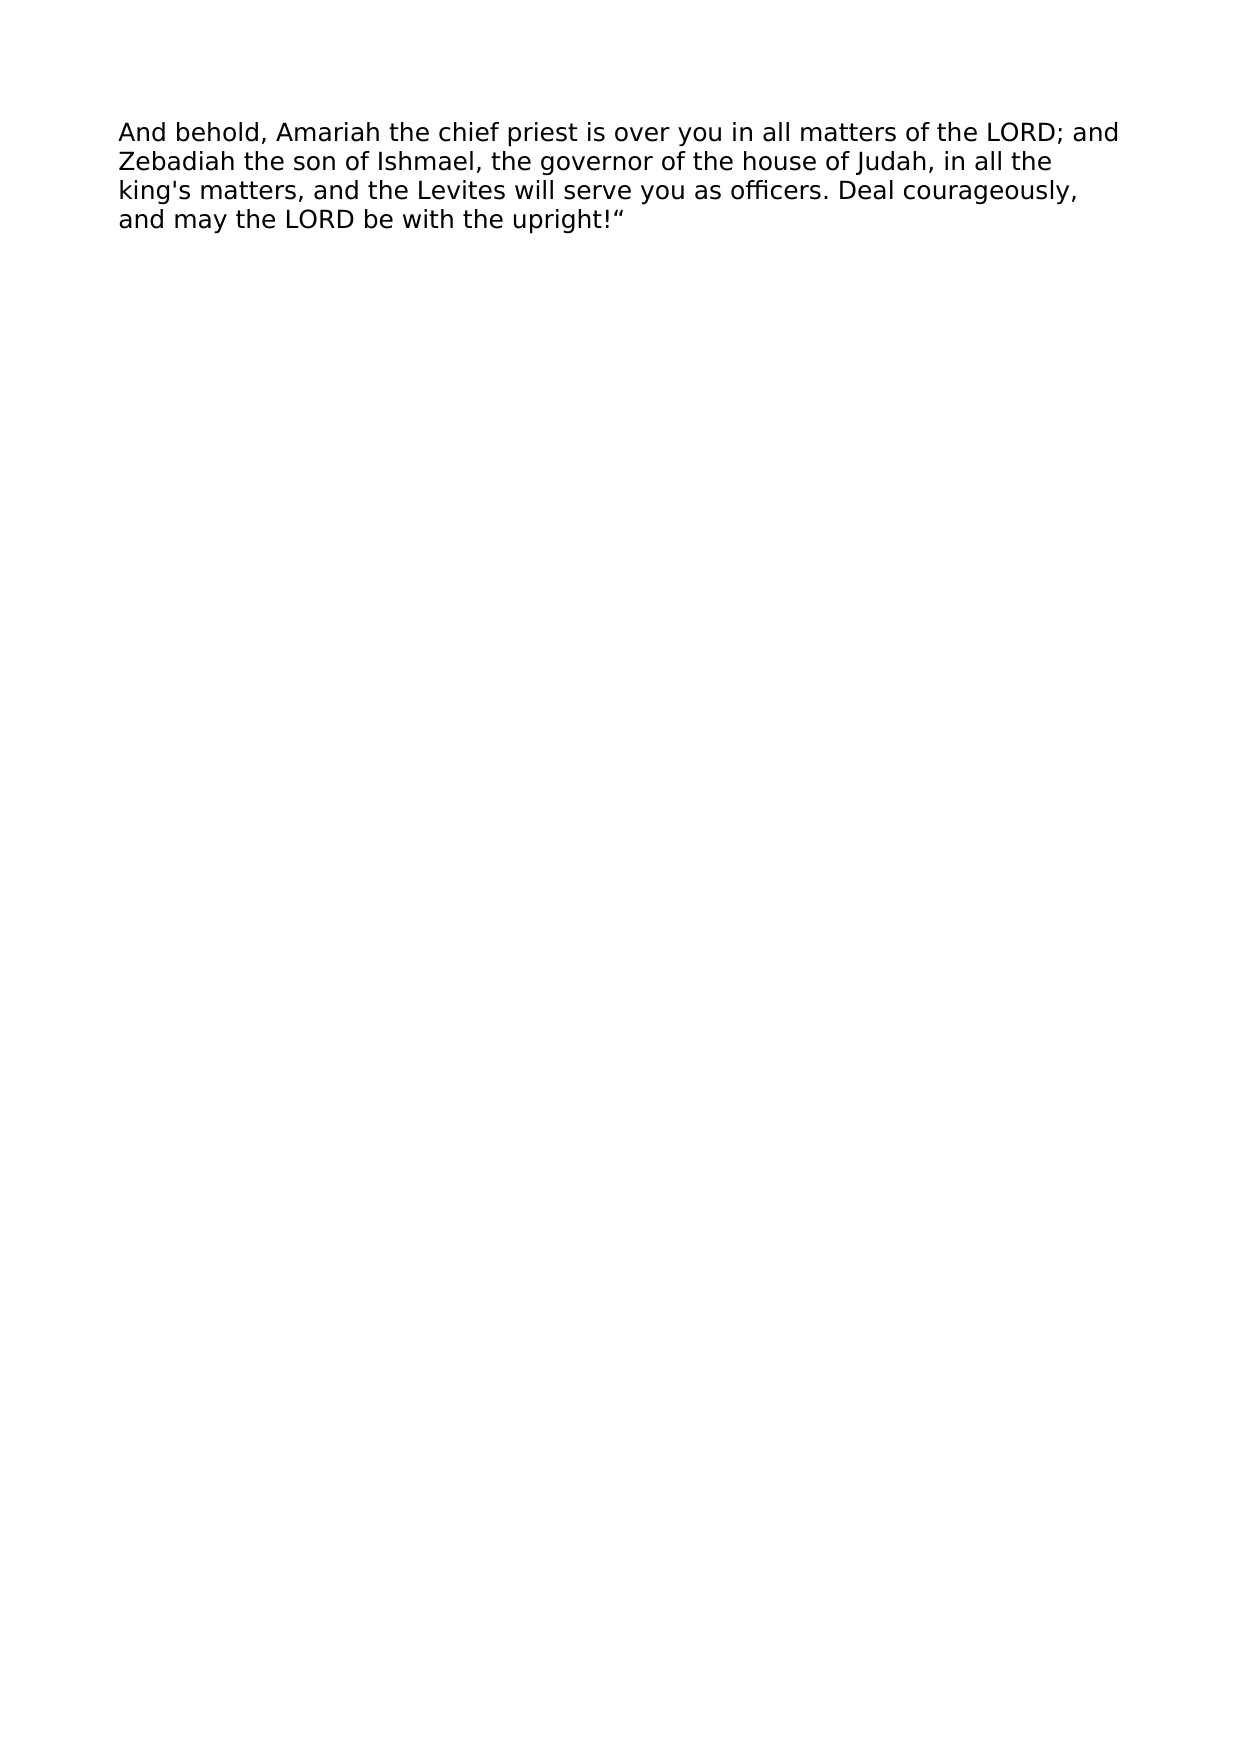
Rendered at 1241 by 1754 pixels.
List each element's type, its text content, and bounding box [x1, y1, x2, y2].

text And behold, Amariah the chief priest is over you in all matters of the LORD; and Zebadiah the son of Ishmael, the governor of the house of Judah, in all the king's matters, and the Levites will serve you as officers. Deal courageously, and may the LORD be with the upright!“ [118, 118, 1122, 235]
